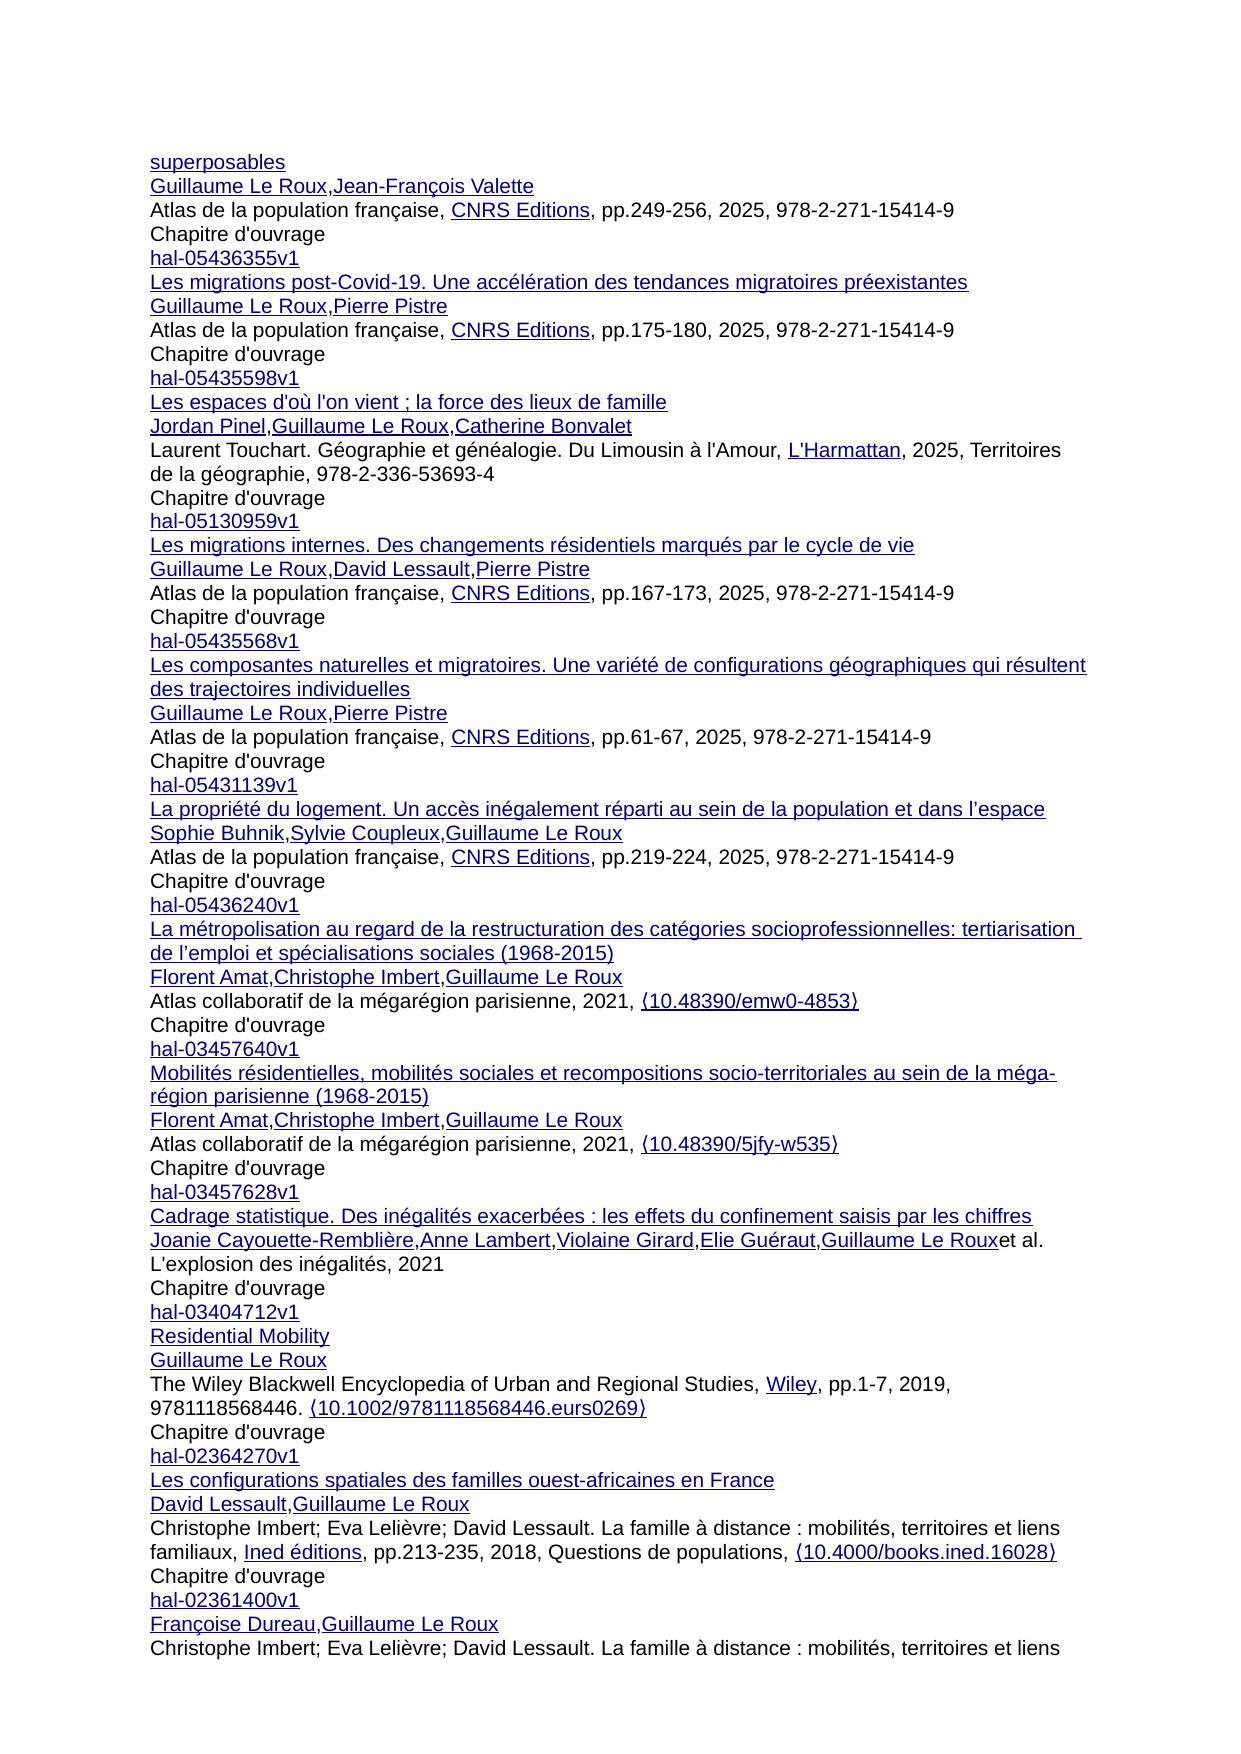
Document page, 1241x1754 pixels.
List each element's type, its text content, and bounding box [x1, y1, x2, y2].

table_cell Cadrage statistique. Des inégalités exacerbées : les effets du confinement saisis par les chiffres Joanie Cayouette-Remblière,Anne Lambert,Violaine Girard,Elie Guéraut,Guillaume Le Rouxet al. L'explosion des inégalités, 2021 Chapitre d'ouvrage hal-03404712v1 [150, 1204, 1090, 1324]
table_cell La propriété du logement. Un accès inégalement réparti au sein de la population et dans l’espace Sophie Buhnik,Sylvie Coupleux,Guillaume Le Roux Atlas de la population française, CNRS Editions, pp.219-224, 2025, 978-2-271-15414-9 Chapitre d'ouvrage hal-05436240v1 [150, 797, 1090, 917]
table_cell La composition socio-économique. Des géographies des professions et des revenus non superposables Guillaume Le Roux,Jean-François Valette Atlas de la population française, CNRS Editions, pp.249-256, 2025, 978-2-271-15414-9 Chapitre d'ouvrage hal-05436355v1 [150, 150, 1090, 270]
table_cell Les migrations internes. Des changements résidentiels marqués par le cycle de vie Guillaume Le Roux,David Lessault,Pierre Pistre Atlas de la population française, CNRS Editions, pp.167-173, 2025, 978-2-271-15414-9 Chapitre d'ouvrage hal-05435568v1 [150, 533, 1090, 653]
table_cell Mobilités résidentielles, mobilités sociales et recompositions socio-territoriales au sein de la méga-région parisienne (1968-2015) Florent Amat,Christophe Imbert,Guillaume Le Roux Atlas collaboratif de la mégarégion parisienne, 2021, ⟨10.48390/5jfy-w535⟩ Chapitre d'ouvrage hal-03457628v1 [150, 1060, 1090, 1204]
table_cell Residential Mobility Guillaume Le Roux The Wiley Blackwell Encyclopedia of Urban and Regional Studies, Wiley, pp.1-7, 2019, 9781118568446. ⟨10.1002/9781118568446.eurs0269⟩ Chapitre d'ouvrage hal-02364270v1 [150, 1324, 1090, 1468]
table_cell La métropolisation au regard de la restructuration des catégories socioprofessionnelles: tertiarisation de l’emploi et spécialisations sociales (1968-2015) Florent Amat,Christophe Imbert,Guillaume Le Roux Atlas collaboratif de la mégarégion parisienne, 2021, ⟨10.48390/emw0-4853⟩ Chapitre d'ouvrage hal-03457640v1 [150, 917, 1090, 1060]
table_cell Les espaces d'où l'on vient ; la force des lieux de famille Jordan Pinel,Guillaume Le Roux,Catherine Bonvalet Laurent Touchart. Géographie et généalogie. Du Limousin à l'Amour, L'Harmattan, 2025, Territoires de la géographie, 978-2-336-53693-4 Chapitre d'ouvrage hal-05130959v1 [150, 390, 1090, 533]
table_cell Les composantes naturelles et migratoires. Une variété de configurations géographiques qui résultent des trajectoires individuelles Guillaume Le Roux,Pierre Pistre Atlas de la population française, CNRS Editions, pp.61-67, 2025, 978-2-271-15414-9 Chapitre d'ouvrage hal-05431139v1 [150, 653, 1090, 797]
table_cell Reconfigurations spatiales des familles dans une métropole en mouvement (Bogotá, Colombie) Françoise Dureau,Guillaume Le Roux Christophe Imbert; Eva Lelièvre; David Lessault. La famille à distance : mobilités, territoires et liens familiaux, Ined éditions, pp.115-135, 2018, Questions de populations, ⟨10.4000/books.ined.15993⟩ Chapitre d'ouvrage hal-02081829v1 [150, 1611, 1090, 1659]
table_cell Les configurations spatiales des familles ouest-africaines en France David Lessault,Guillaume Le Roux Christophe Imbert; Eva Lelièvre; David Lessault. La famille à distance : mobilités, territoires et liens familiaux, Ined éditions, pp.213-235, 2018, Questions de populations, ⟨10.4000/books.ined.16028⟩ Chapitre d'ouvrage hal-02361400v1 [150, 1468, 1090, 1611]
table_cell Les migrations post-Covid-19. Une accélération des tendances migratoires préexistantes Guillaume Le Roux,Pierre Pistre Atlas de la population française, CNRS Editions, pp.175-180, 2025, 978-2-271-15414-9 Chapitre d'ouvrage hal-05435598v1 [150, 270, 1090, 389]
